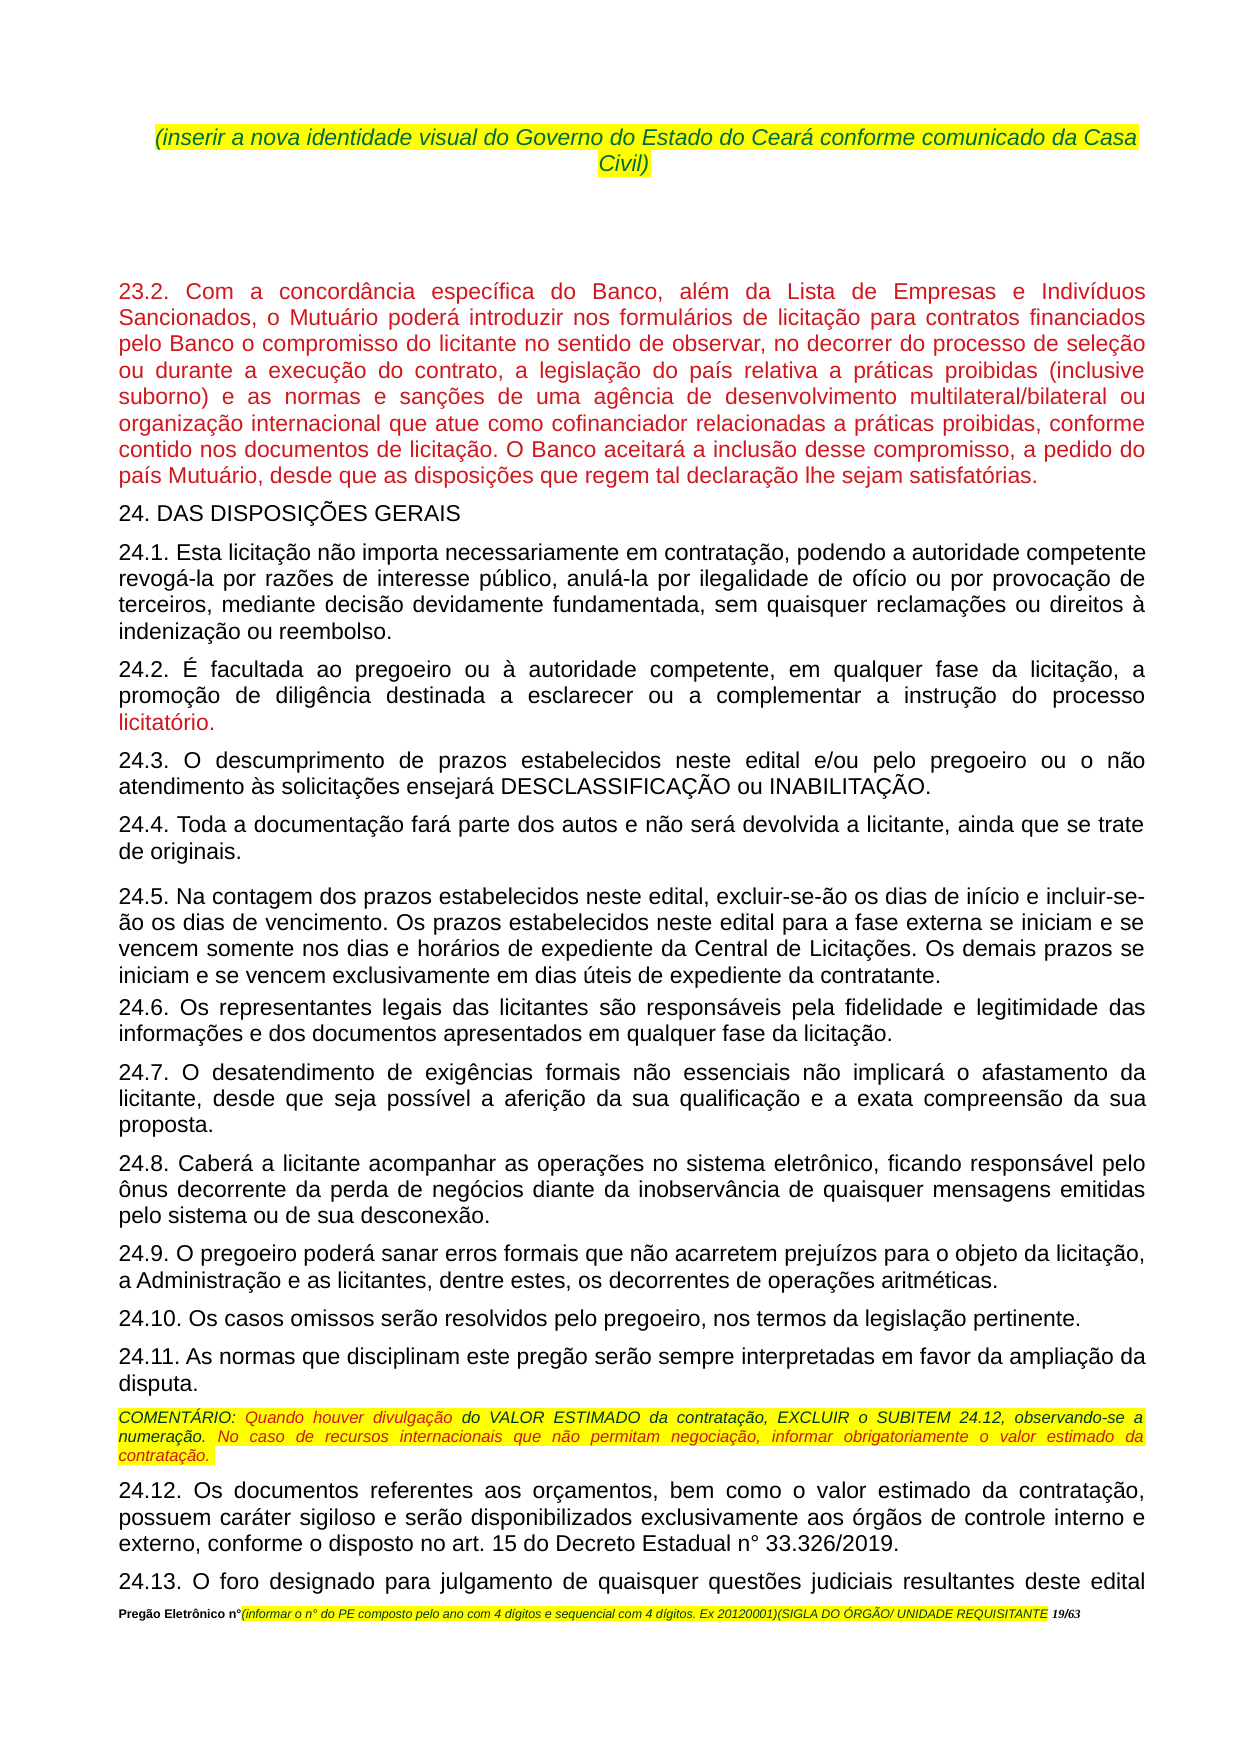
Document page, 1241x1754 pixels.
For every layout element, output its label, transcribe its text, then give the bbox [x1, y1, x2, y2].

text 24.6. Os representantes legais das licitantes são responsáveis pela fidelidade e legitimidade das informações e dos documentos apresentados em qualquer fase da licitação. [118, 994, 1146, 1047]
text 24.8. Caberá a licitante acompanhar as operações no sistema eletrônico, ficando responsável pelo ônus decorrente da perda de negócios diante da inobservância de quaisquer mensagens emitidas pelo sistema ou de sua desconexão. [118, 1149, 1146, 1228]
text 24.11. As normas que disciplinam este pregão serão sempre interpretadas em favor da ampliação da disputa. [118, 1343, 1146, 1396]
text 24. DAS DISPOSIÇÕES GERAIS [118, 500, 1146, 527]
text 24.12. Os documentos referentes aos orçamentos, bem como o valor estimado da contratação, possuem caráter sigiloso e serão disponibilizados exclusivamente aos órgãos de controle interno e externo, conforme o disposto no art. 15 do Decreto Estadual n° 33.326/2019. [118, 1477, 1146, 1556]
text 24.13. O foro designado para julgamento de quaisquer questões judiciais resultantes deste edital [118, 1568, 1146, 1594]
text 23.2. Com a concordância específica do Banco, além da Lista de Empresas e Indivíduos Sancionados, o Mutuário poderá introduzir nos formulários de licitação para contratos financiados pelo Banco o compromisso do licitante no sentido de observar, no decorrer do processo de seleção ou durante a execução do contrato, a legislação do país relativa a práticas proibidas (inclusive suborno) e as normas e sanções de uma agência de desenvolvimento multilateral/bilateral ou organização internacional que atue como cofinanciador relacionadas a práticas proibidas, conforme contido nos documentos de licitação. O Banco aceitará a inclusão desse compromisso, a pedido do país Mutuário, desde que as disposições que regem tal declaração lhe sejam satisfatórias. [118, 278, 1146, 488]
text 24.10. Os casos omissos serão resolvidos pelo pregoeiro, nos termos da legislação pertinente. [118, 1305, 1146, 1331]
text 24.3. O descumprimento de prazos estabelecidos neste edital e/ou pelo pregoeiro ou o não atendimento às solicitações ensejará DESCLASSIFICAÇÃO ou INABILITAÇÃO. [118, 747, 1146, 799]
text 24.2. É facultada ao pregoeiro ou à autoridade competente, em qualquer fase da licitação, a promoção de diligência destinada a esclarecer ou a complementar a instrução do processo licitatório. [118, 656, 1146, 735]
text 24.7. O desatendimento de exigências formais não essenciais não implicará o afastamento da licitante, desde que seja possível a aferição da sua qualificação e a exata compreensão da sua proposta. [118, 1058, 1146, 1138]
text COMENTÁRIO: Quando houver divulgação do VALOR ESTIMADO da contratação, EXCLUIR o SUBITEM 24.12, observando-se a numeração. No caso de recursos internacionais que não permitam negociação, informar obrigatoriamente o valor estimado da contratação. [118, 1408, 1146, 1465]
text 24.9. O pregoeiro poderá sanar erros formais que não acarretem prejuízos para o objeto da licitação, a Administração e as licitantes, dentre estes, os decorrentes de operações aritméticas. [118, 1240, 1146, 1293]
text 24.4. Toda a documentação fará parte dos autos e não será devolvida a licitante, ainda que se trate de originais. [118, 811, 1146, 864]
text 24.1. Esta licitação não importa necessariamente em contratação, podendo a autoridade competente revogá-la por razões de interesse público, anulá-la por ilegalidade de ofício ou por provocação de terceiros, mediante decisão devidamente fundamentada, sem quaisquer reclamações ou direitos à indenização ou reembolso. [118, 539, 1146, 644]
text 24.5. Na contagem dos prazos estabelecidos neste edital, excluir-se-ão os dias de início e incluir-se-ão os dias de vencimento. Os prazos estabelecidos neste edital para a fase externa se iniciam e se vencem somente nos dias e horários de expediente da Central de Licitações. Os demais prazos se iniciam e se vencem exclusivamente em dias úteis de expediente da contratante. [118, 883, 1146, 988]
